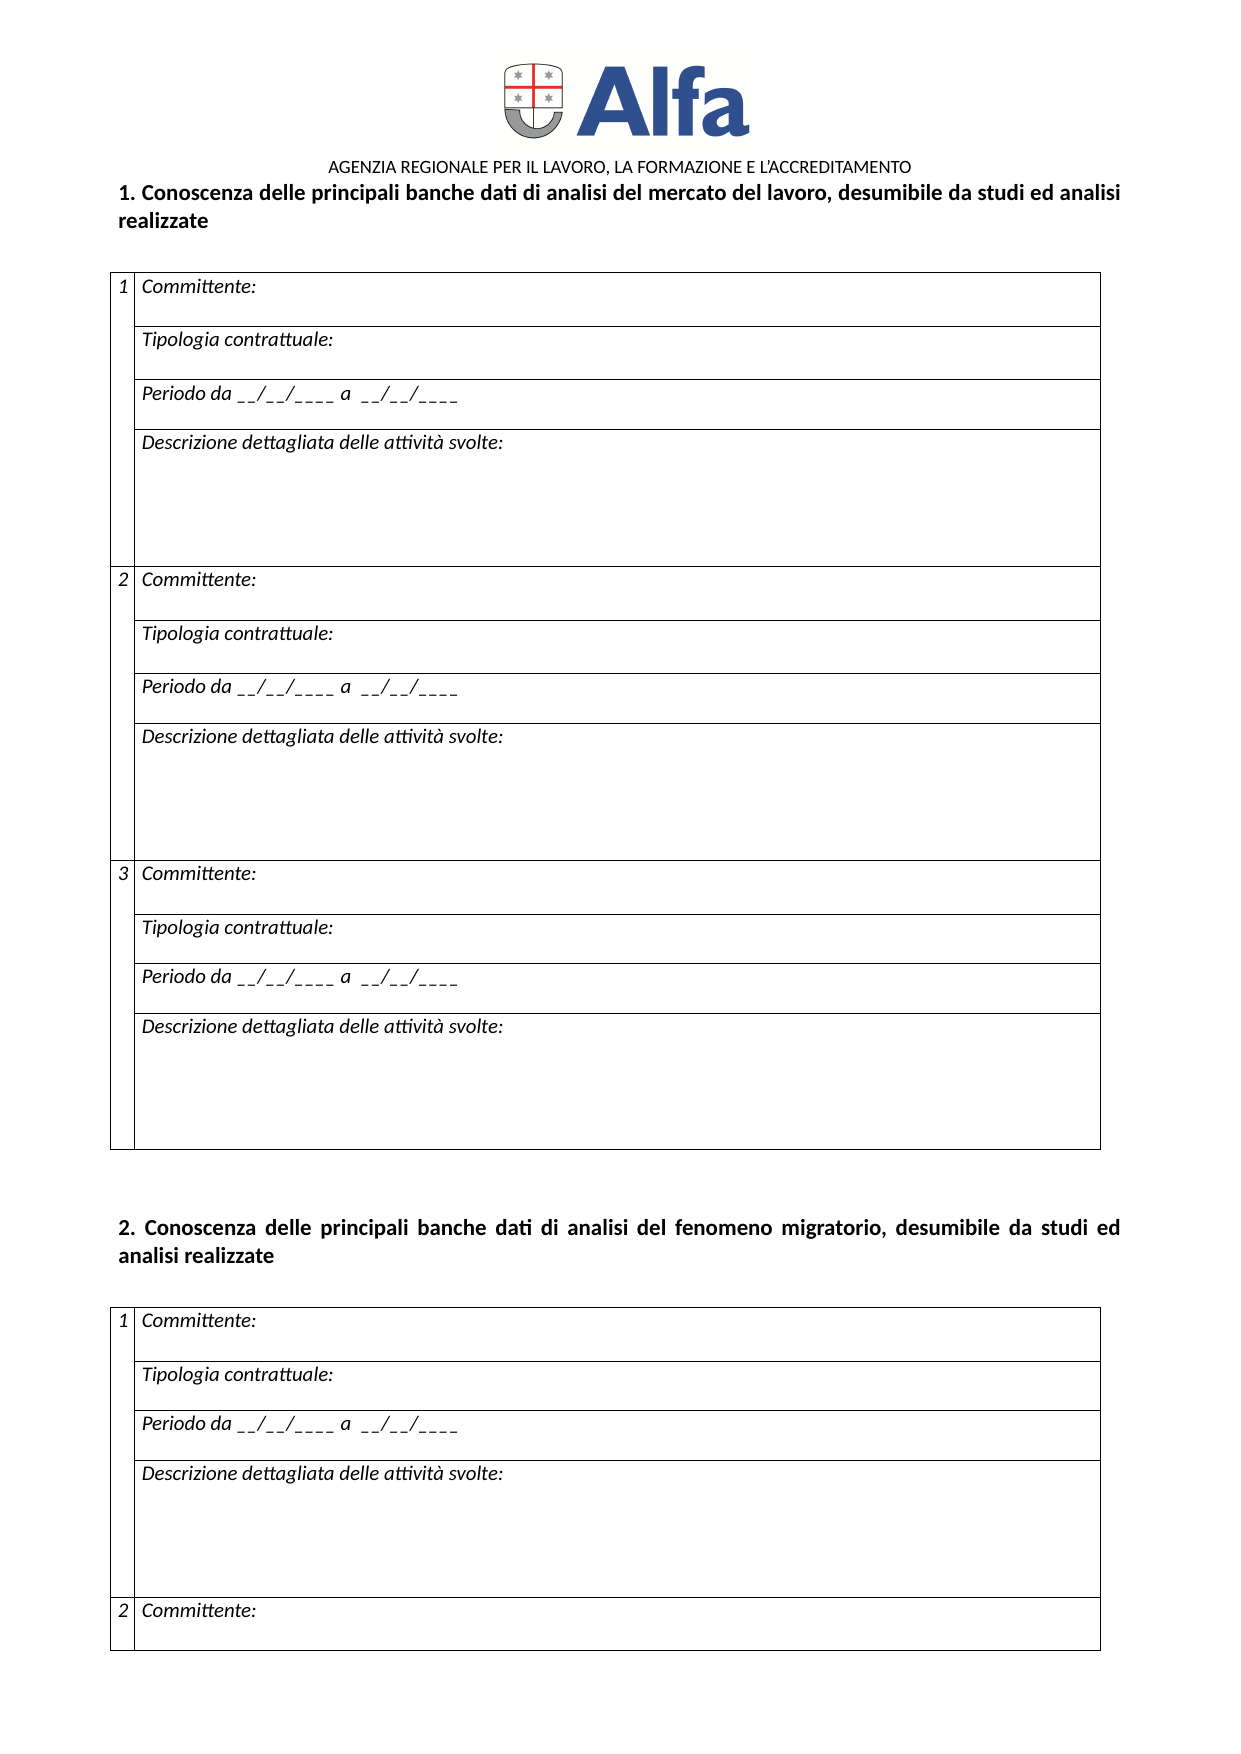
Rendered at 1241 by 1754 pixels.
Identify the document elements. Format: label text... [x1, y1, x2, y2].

table_header Committente: [135, 861, 1100, 913]
table_header Committente: [135, 567, 1100, 620]
table_cell Periodo da __/__/____ a __/__/____ [135, 380, 1100, 429]
table_header 1 [111, 273, 134, 566]
table_header 2 [111, 567, 134, 859]
table_cell Tipologia contrattuale: [135, 1362, 1100, 1410]
table_cell Periodo da __/__/____ a __/__/____ [135, 674, 1100, 723]
text 1. Conoscenza delle principali banche dati di analisi del mercato del lavoro, desumibile da studi ed analisi realizzate [118, 178, 1122, 234]
table_header Committente: [135, 273, 1100, 326]
table_cell Tipologia contrattuale: [135, 915, 1100, 963]
table_header 2 [111, 1598, 134, 1650]
table_cell Periodo da __/__/____ a __/__/____ [135, 964, 1100, 1012]
table_cell Descrizione dettagliata delle attività svolte: [135, 724, 1100, 859]
table_header 3 [111, 861, 134, 1149]
text 2. Conoscenza delle principali banche dati di analisi del fenomeno migratorio, desumibile da studi ed analisi realizzate [118, 1213, 1122, 1269]
table_header Committente: [135, 1598, 1100, 1650]
table_cell Descrizione dettagliata delle attività svolte: [135, 1461, 1100, 1596]
table_header Committente: [135, 1308, 1100, 1361]
table_cell Tipologia contrattuale: [135, 621, 1100, 673]
table_cell Periodo da __/__/____ a __/__/____ [135, 1411, 1100, 1459]
table_cell Descrizione dettagliata delle attività svolte: [135, 430, 1100, 566]
table_cell Descrizione dettagliata delle attività svolte: [135, 1014, 1100, 1149]
table_cell Tipologia contrattuale: [135, 327, 1100, 379]
table_header 1 [111, 1308, 134, 1596]
